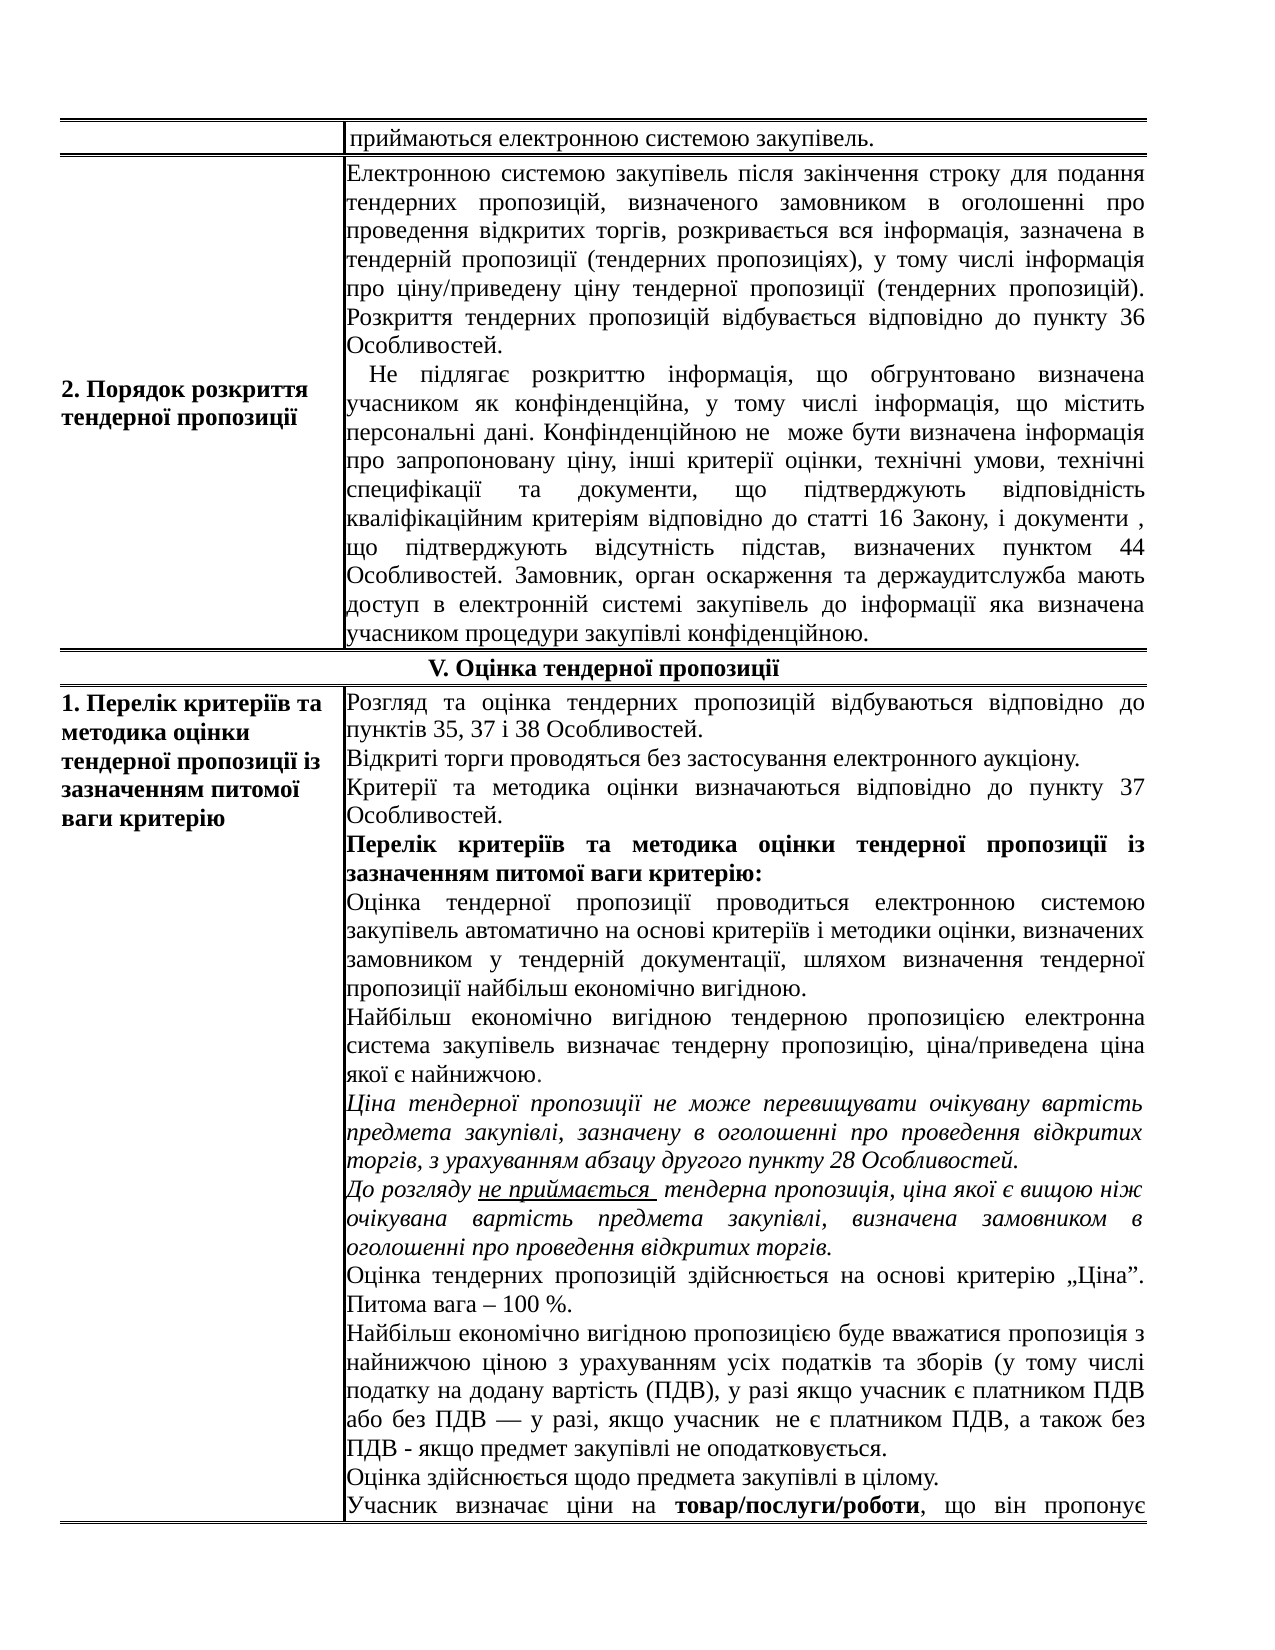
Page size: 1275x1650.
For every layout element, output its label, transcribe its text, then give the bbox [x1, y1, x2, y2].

table_cell приймаються електронною системою закупівель. [346, 122, 1147, 153]
table_cell Розгляд та оцінка тендерних пропозицій відбуваються відповідно до пунктів 35, 37 і 38 Особливостей. Відкриті торги проводяться без застосування електронного аукціону. Критерії та методика оцінки визначаються відповідно до пункту 37 Особливостей. Перелік критеріїв та методика оцінки тендерної пропозиції із зазначенням питомої ваги критерію: Оцінка тендерної пропозиції проводиться електронною системою закупівель автоматично на основі критеріїв і методики оцінки, визначених замовником у тендерній документації, шляхом визначення тендерної пропозиції найбільш економічно вигідною. Найбільш економічно вигідною тендерною пропозицією електронна система закупівель визначає тендерну пропозицію, ціна/приведена ціна якої є найнижчою. Ціна тендерної пропозиції не може перевищувати очікувану вартість предмета закупівлі, зазначену в оголошенні про проведення відкритих торгів, з урахуванням абзацу другого пункту 28 Особливостей. До розгляду не приймається тендерна пропозиція, ціна якої є вищою ніж очікувана вартість предмета закупівлі, визначена замовником в оголошенні про проведення відкритих торгів. Оцінка тендерних пропозицій здійснюється на основі критерію „Ціна”. Питома вага – 100 %. Найбільш економічно вигідною пропозицією буде вважатися пропозиція з найнижчою ціною з урахуванням усіх податків та зборів (у тому числі податку на додану вартість (ПДВ), у разі якщо учасник є платником ПДВ або без ПДВ — у разі, якщо учасник не є платником ПДВ, а також без ПДВ - якщо предмет закупівлі не оподатковується. Оцінка здійснюється щодо предмета закупівлі в цілому. Учасник визначає ціни на товар/послуги/роботи, що він пропонує [346, 687, 1147, 1521]
table_cell 1. Перелік критеріїв та методика оцінки тендерної пропозиції із зазначенням питомої ваги критерію [60, 687, 343, 1521]
table_cell Електронною системою закупівель після закінчення строку для подання тендерних пропозицій, визначеного замовником в оголошенні про проведення відкритих торгів, розкривається вся інформація, зазначена в тендерній пропозиції (тендерних пропозиціях), у тому числі інформація про ціну/приведену ціну тендерної пропозиції (тендерних пропозицій). Розкриття тендерних пропозицій відбувається відповідно до пункту 36 Особливостей. Не підлягає розкриттю інформація, що обгрунтовано визначена учасником як конфінденційна, у тому числі інформація, що містить персональні дані. Конфінденційною не може бути визначена інформація про запропоновану ціну, інші критерії оцінки, технічні умови, технічні специфікації та документи, що підтверджують відповідність кваліфікаційним критеріям відповідно до статті 16 Закону, і документи , що підтверджують відсутність підстав, визначених пунктом 44 Особливостей. Замовник, орган оскарження та держаудитслужба мають доступ в електронній системі закупівель до інформації яка визначена учасником процедури закупівлі конфіденційною. [346, 157, 1147, 648]
table_cell V. Оцінка тендерної пропозиції [60, 652, 1147, 683]
table_cell 2. Порядок розкриття тендерної пропозиції [60, 157, 343, 648]
table_cell [60, 122, 343, 153]
